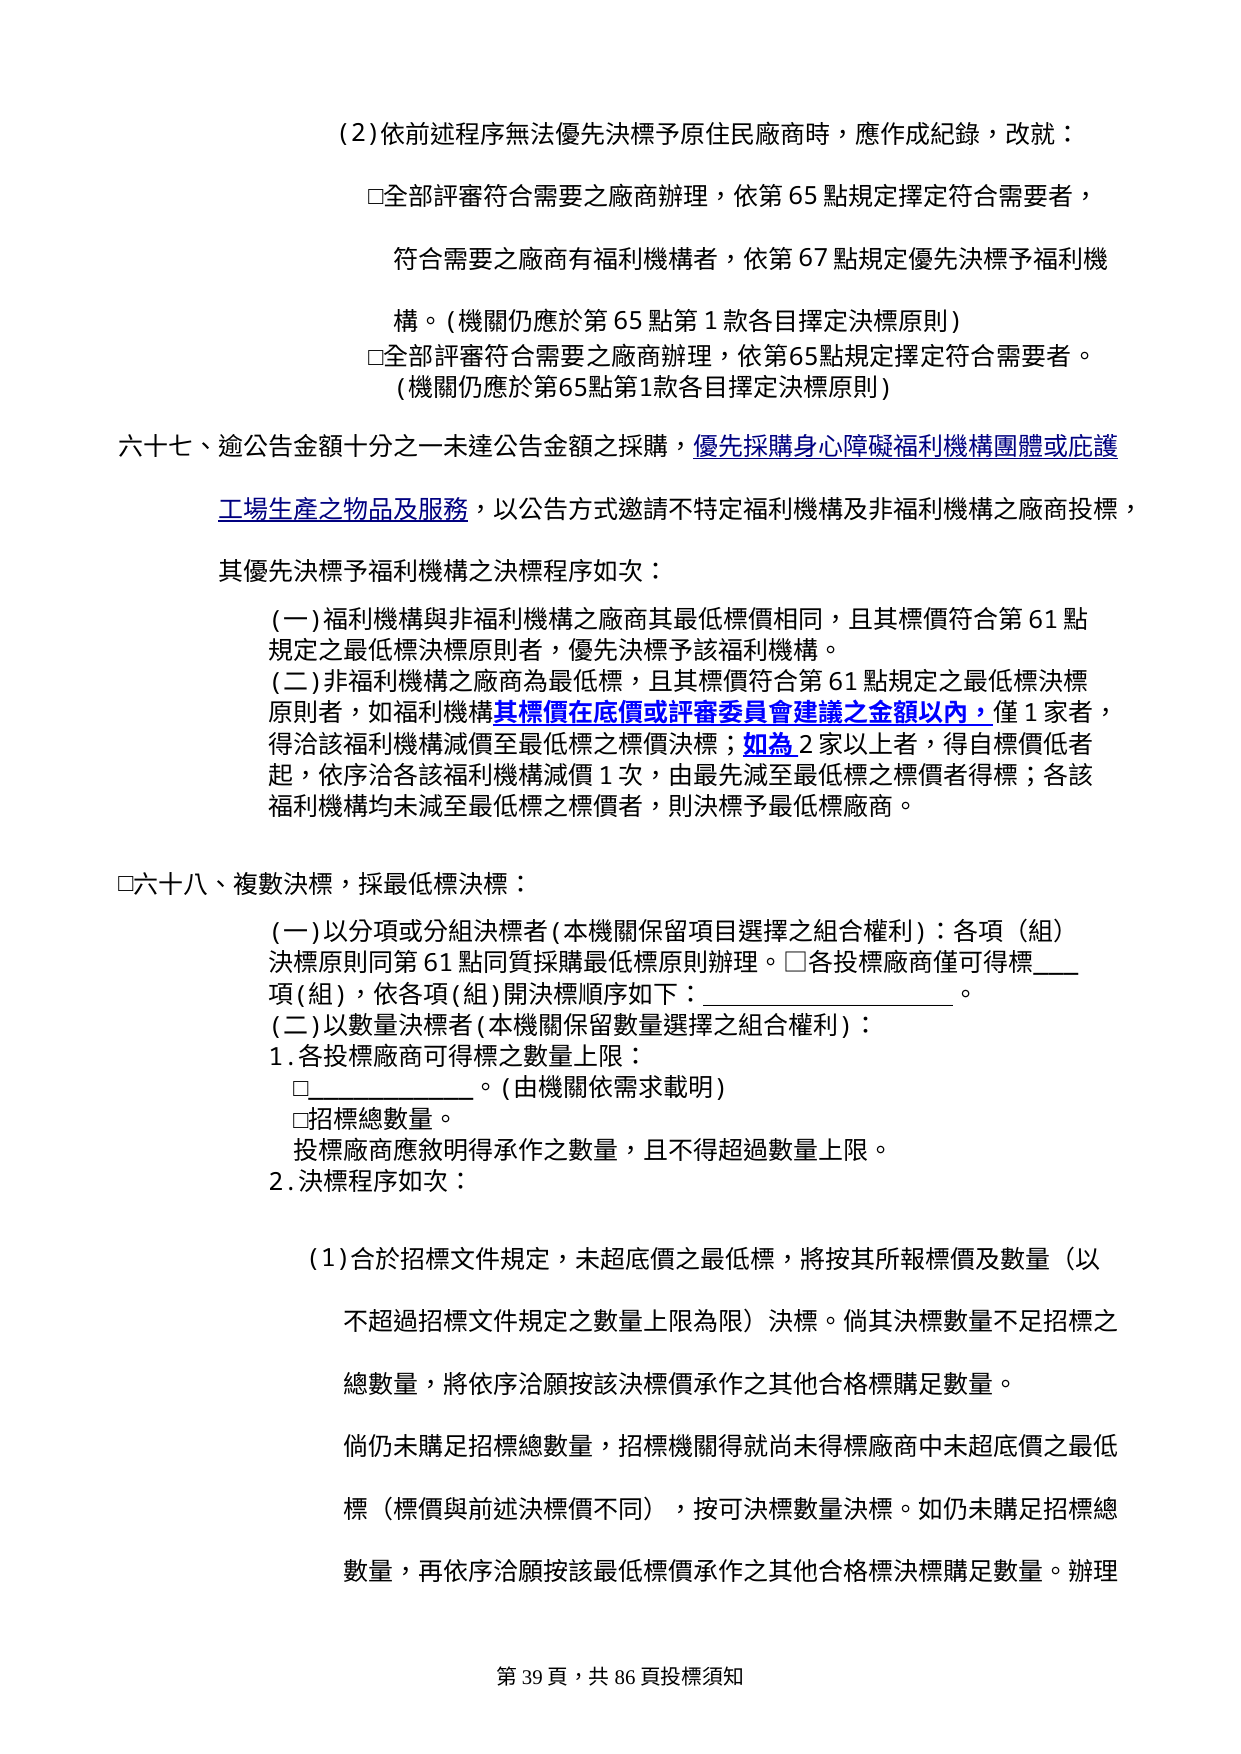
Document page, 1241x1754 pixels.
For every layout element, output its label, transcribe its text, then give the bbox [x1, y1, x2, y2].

text (2)依前述程序無法優先決標予原住民廠商時，應作成紀錄，改就： [336, 91, 1122, 153]
text 投標廠商應敘明得承作之數量，且不得超過數量上限。 [268, 1134, 1097, 1166]
text □全部評審符合需要之廠商辦理，依第65點規定擇定符合需要者，符合需要之廠商有福利機構者，依第67點規定優先決標予福利機構。(機關仍應於第65點第1款各目擇定決標原則) [368, 153, 1122, 341]
text (二)以數量決標者(本機關保留數量選擇之組合權利)： [268, 1009, 1097, 1041]
text (1)合於招標文件規定，未超底價之最低標，將按其所報標價及數量（以不超過招標文件規定之數量上限為限）決標。倘其決標數量不足招標之總數量，將依序洽願按該決標價承作之其他合格標購足數量。 [306, 1216, 1122, 1403]
text □招標總數量。 [268, 1103, 1097, 1134]
text □___________。(由機關依需求載明) [268, 1072, 1097, 1103]
text (一)以分項或分組決標者(本機關保留項目選擇之組合權利)：各項（組）決標原則同第61點同質採購最低標原則辦理。□各投標廠商僅可得標___項(組)，依各項(組)開決標順序如下：＿＿＿＿＿＿＿＿＿＿。 [268, 916, 1097, 1009]
text (一)福利機構與非福利機構之廠商其最低標價相同，且其標價符合第61點規定之最低標決標原則者，優先決標予該福利機構。 [268, 603, 1097, 666]
text 1.各投標廠商可得標之數量上限： [268, 1041, 1097, 1072]
text 倘仍未購足招標總數量，招標機關得就尚未得標廠商中未超底價之最低標（標價與前述決標價不同），按可決標數量決標。如仍未購足招標總數量，再依序洽願按該最低標價承作之其他合格標決標購足數量。辦理 [343, 1403, 1122, 1591]
text (二)非福利機構之廠商為最低標，且其標價符合第61點規定之最低標決標原則者，如福利機構其標價在底價或評審委員會建議之金額以內，僅1家者，得洽該福利機構減價至最低標之標價決標；如為2家以上者，得自標價低者起，依序洽各該福利機構減價1次，由最先減至最低標之標價者得標；各該福利機構均未減至最低標之標價者，則決標予最低標廠商。 [268, 666, 1097, 822]
text □六十八、複數決標，採最低標決標： [118, 841, 1122, 903]
text □全部評審符合需要之廠商辦理，依第65點規定擇定符合需要者。(機關仍應於第65點第1款各目擇定決標原則) [368, 341, 1097, 403]
text 六十七、逾公告金額十分之一未達公告金額之採購，優先採購身心障礙福利機構團體或庇護工場生產之物品及服務，以公告方式邀請不特定福利機構及非福利機構之廠商投標，其優先決標予福利機構之決標程序如次： [118, 403, 1122, 591]
text 2.決標程序如次： [268, 1166, 1097, 1197]
